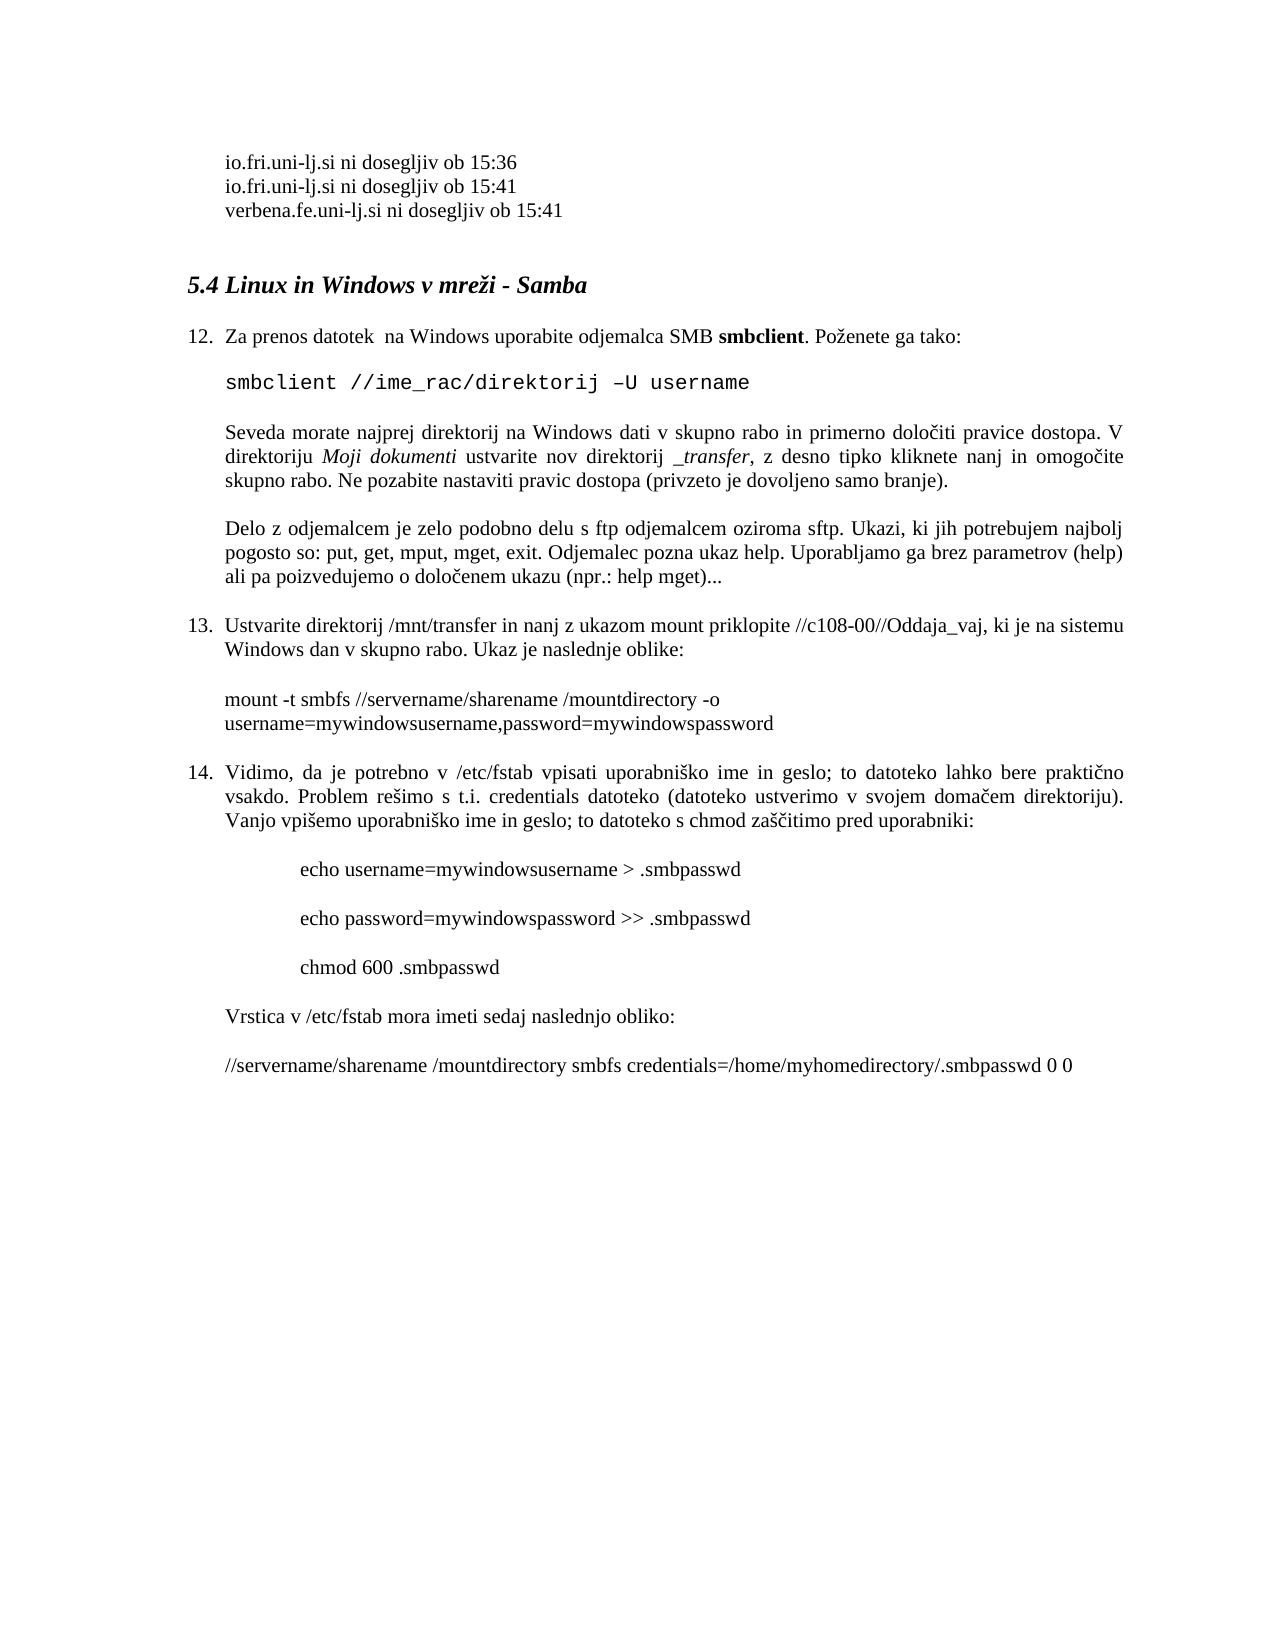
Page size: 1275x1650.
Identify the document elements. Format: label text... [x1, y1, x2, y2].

text mount -t smbfs //servername/sharename /mountdirectory -o username=mywindowsusername,password=mywindowspassword [224, 686, 1125, 734]
list Vidimo, da je potrebno v /etc/fstab vpisati uporabniško ime in geslo; to datoteko lahko bere praktično vsakdo. Problem rešimo s t.i. credentials datoteko (datoteko ustverimo v svojem domačem direktoriju). Vanjo vpišemo uporabniško ime in geslo; to datoteko s chmod zaščitimo pred uporabniki: [187, 759, 1125, 832]
text Vrstica v /etc/fstab mora imeti sedaj naslednjo obliko: [225, 1004, 1125, 1028]
text chmod 600 .smbpasswd [300, 955, 1125, 979]
list io.fri.uni-lj.si ni dosegljiv ob 15:36 io.fri.uni-lj.si ni dosegljiv ob 15:41 verbena.fe.uni-lj.si ni dosegljiv ob 15:41 [187, 150, 1125, 222]
text Seveda morate najprej direktorij na Windows dati v skupno rabo in primerno določiti pravice dostopa. V direktoriju Moji dokumenti ustvarite nov direktorij _transfer, z desno tipko kliknete nanj in omogočite skupno rabo. Ne pozabite nastaviti pravic dostopa (privzeto je dovoljeno samo branje). [225, 420, 1125, 492]
text echo password=mywindowspassword >> .smbpasswd [300, 906, 1125, 930]
text 5.4 Linux in Windows v mreži - Samba [187, 246, 1125, 299]
text //servername/sharename /mountdirectory smbfs credentials=/home/myhomedirectory/.smbpasswd 0 0 [225, 1053, 1125, 1077]
text echo username=mywindowsusername > .smbpasswd [300, 857, 1125, 881]
text Delo z odjemalcem je zelo podobno delu s ftp odjemalcem oziroma sftp. Ukazi, ki jih potrebujem najbolj pogosto so: put, get, mput, mget, exit. Odjemalec pozna ukaz help. Uporabljamo ga brez parametrov (help) ali pa poizvedujemo o določenem ukazu (npr.: help mget)... [225, 516, 1125, 588]
list Za prenos datotek na Windows uporabite odjemalca SMB smbclient. Poženete ga tako: [187, 324, 1125, 348]
text smbclient //ime_rac/direktorij –U username [225, 372, 1125, 396]
list Ustvarite direktorij /mnt/transfer in nanj z ukazom mount priklopite //c108-00//Oddaja_vaj, ki je na sistemu Windows dan v skupno rabo. Ukaz je naslednje oblike: [187, 613, 1125, 661]
